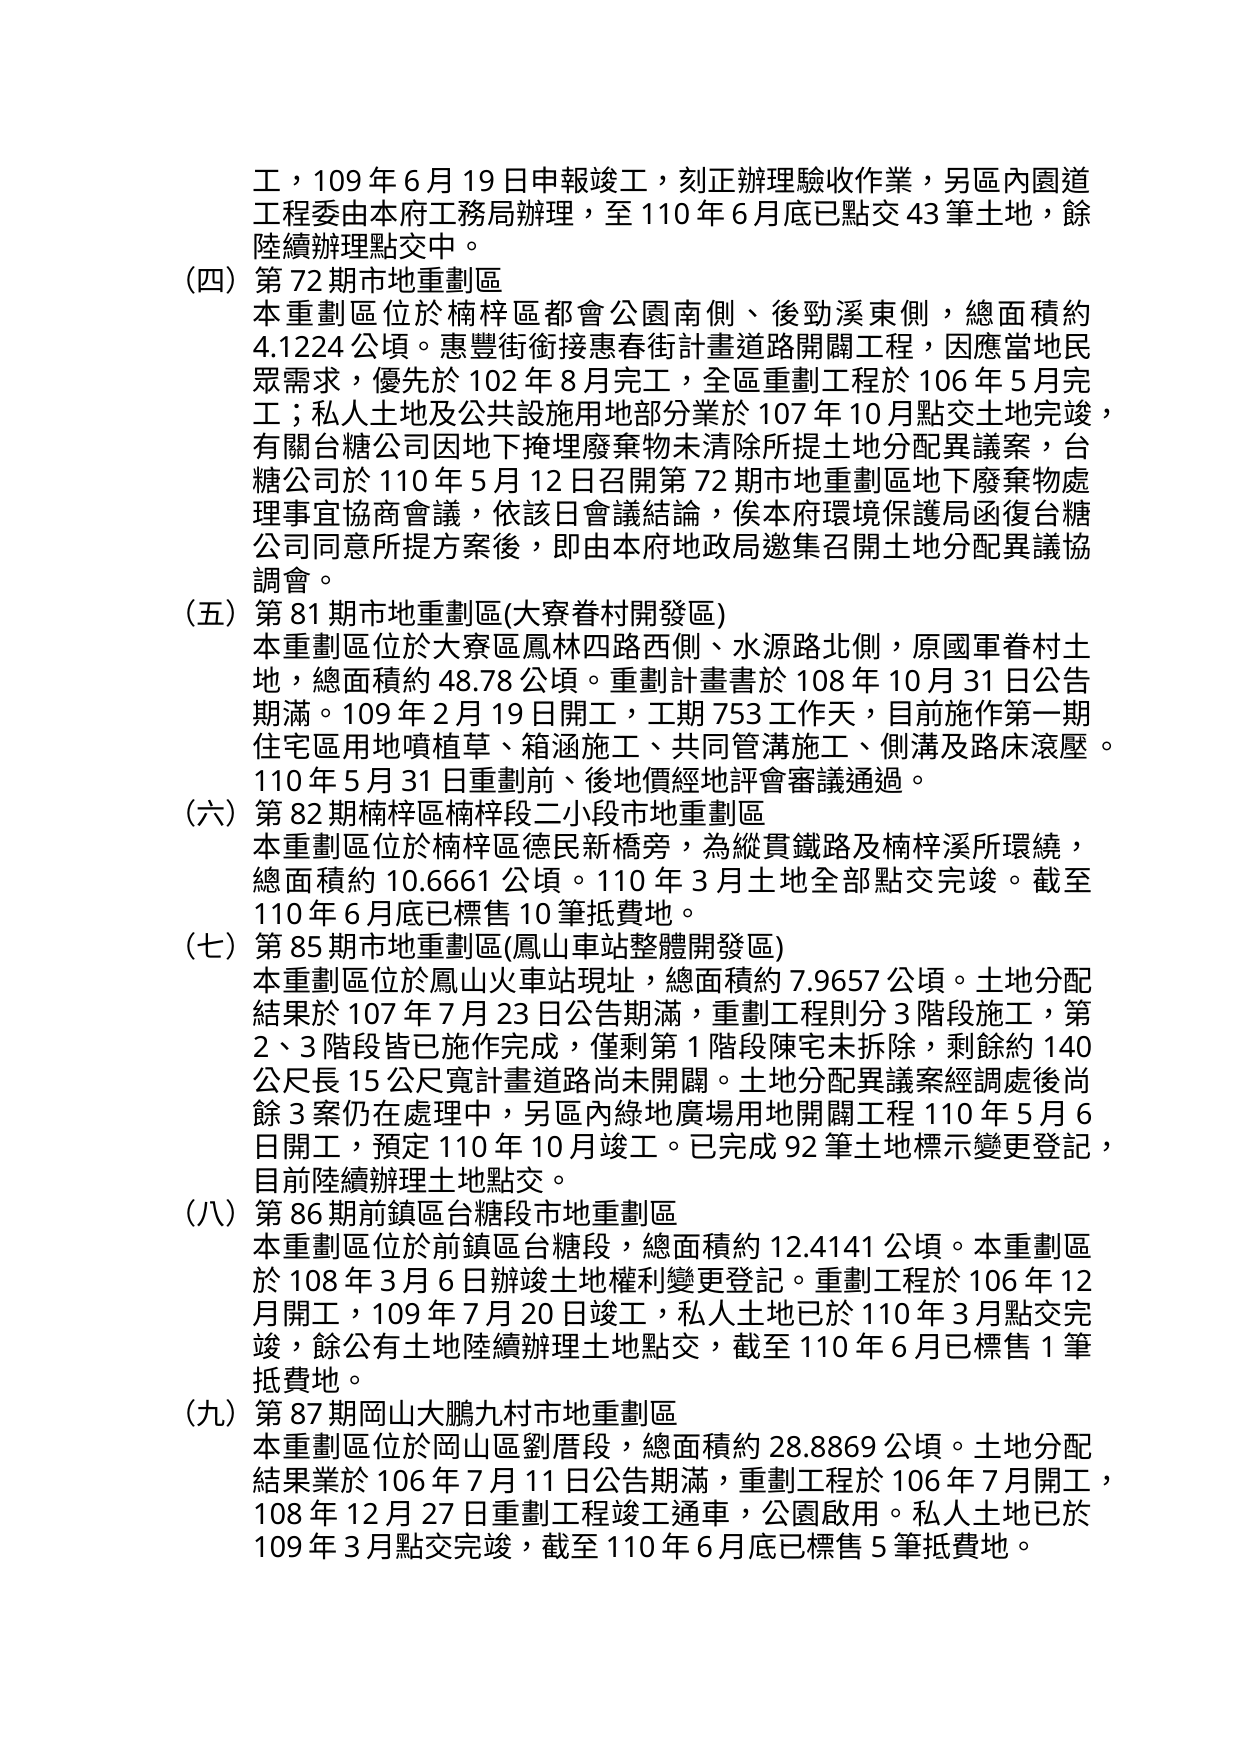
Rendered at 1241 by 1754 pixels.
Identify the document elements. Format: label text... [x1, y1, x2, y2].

text （六）第82期楠梓區楠梓段二小段市地重劃區 [148, 798, 1092, 831]
text 工，109年6月19日申報竣工，刻正辦理驗收作業，另區內園道工程委由本府工務局辦理，至110年6月底已點交43筆土地，餘陸續辦理點交中。 [253, 164, 1092, 264]
text 本重劃區位於楠梓區都會公園南側、後勁溪東側，總面積約4.1224公頃。惠豐街銜接惠春街計畫道路開闢工程，因應當地民眾需求，優先於102年8月完工，全區重劃工程於106年5月完工；私人土地及公共設施用地部分業於107年10月點交土地完竣，有關台糖公司因地下掩埋廢棄物未清除所提土地分配異議案，台糖公司於110年5月12日召開第72期市地重劃區地下廢棄物處理事宜協商會議，依該日會議結論，俟本府環境保護局函復台糖公司同意所提方案後，即由本府地政局邀集召開土地分配異議協調會。 [253, 298, 1092, 598]
text 本重劃區位於楠梓區德民新橋旁，為縱貫鐵路及楠梓溪所環繞，總面積約10.6661公頃。110年3月土地全部點交完竣。截至110年6月底已標售10筆抵費地。 [253, 831, 1092, 931]
text （七）第85期市地重劃區(鳳山車站整體開發區) [148, 931, 1092, 964]
text （五）第81期市地重劃區(大寮眷村開發區) [148, 598, 1092, 631]
text 本重劃區位於鳳山火車站現址，總面積約7.9657公頃。土地分配結果於107年7月23日公告期滿，重劃工程則分3階段施工，第2、3階段皆已施作完成，僅剩第1階段陳宅未拆除，剩餘約140公尺長15公尺寬計畫道路尚未開闢。土地分配異議案經調處後尚餘3案仍在處理中，另區內綠地廣場用地開闢工程110年5月6日開工，預定110年10月竣工。已完成92筆土地標示變更登記，目前陸續辦理土地點交。 [253, 964, 1092, 1198]
text 本重劃區位於岡山區劉厝段，總面積約28.8869公頃。土地分配結果業於106年7月11日公告期滿，重劃工程於106年7月開工，108年12月27日重劃工程竣工通車，公園啟用。私人土地已於109年3月點交完竣，截至110年6月底已標售5筆抵費地。 [253, 1431, 1092, 1564]
text （九）第87期岡山大鵬九村市地重劃區 [148, 1398, 1092, 1431]
text 本重劃區位於前鎮區台糖段，總面積約12.4141公頃。本重劃區於108年3月6日辦竣土地權利變更登記。重劃工程於106年12月開工，109年7月20日竣工，私人土地已於110年3月點交完竣，餘公有土地陸續辦理土地點交，截至110年6月已標售1筆抵費地。 [253, 1231, 1092, 1398]
text 本重劃區位於大寮區鳳林四路西側、水源路北側，原國軍眷村土地，總面積約48.78公頃。重劃計畫書於108年10月31日公告期滿。109年2月19日開工，工期753工作天，目前施作第一期住宅區用地噴植草、箱涵施工、共同管溝施工、側溝及路床滾壓。110年5月31日重劃前、後地價經地評會審議通過。 [253, 631, 1092, 798]
text （八）第86期前鎮區台糖段市地重劃區 [148, 1198, 1092, 1231]
text （四）第72期市地重劃區 [148, 264, 1092, 298]
